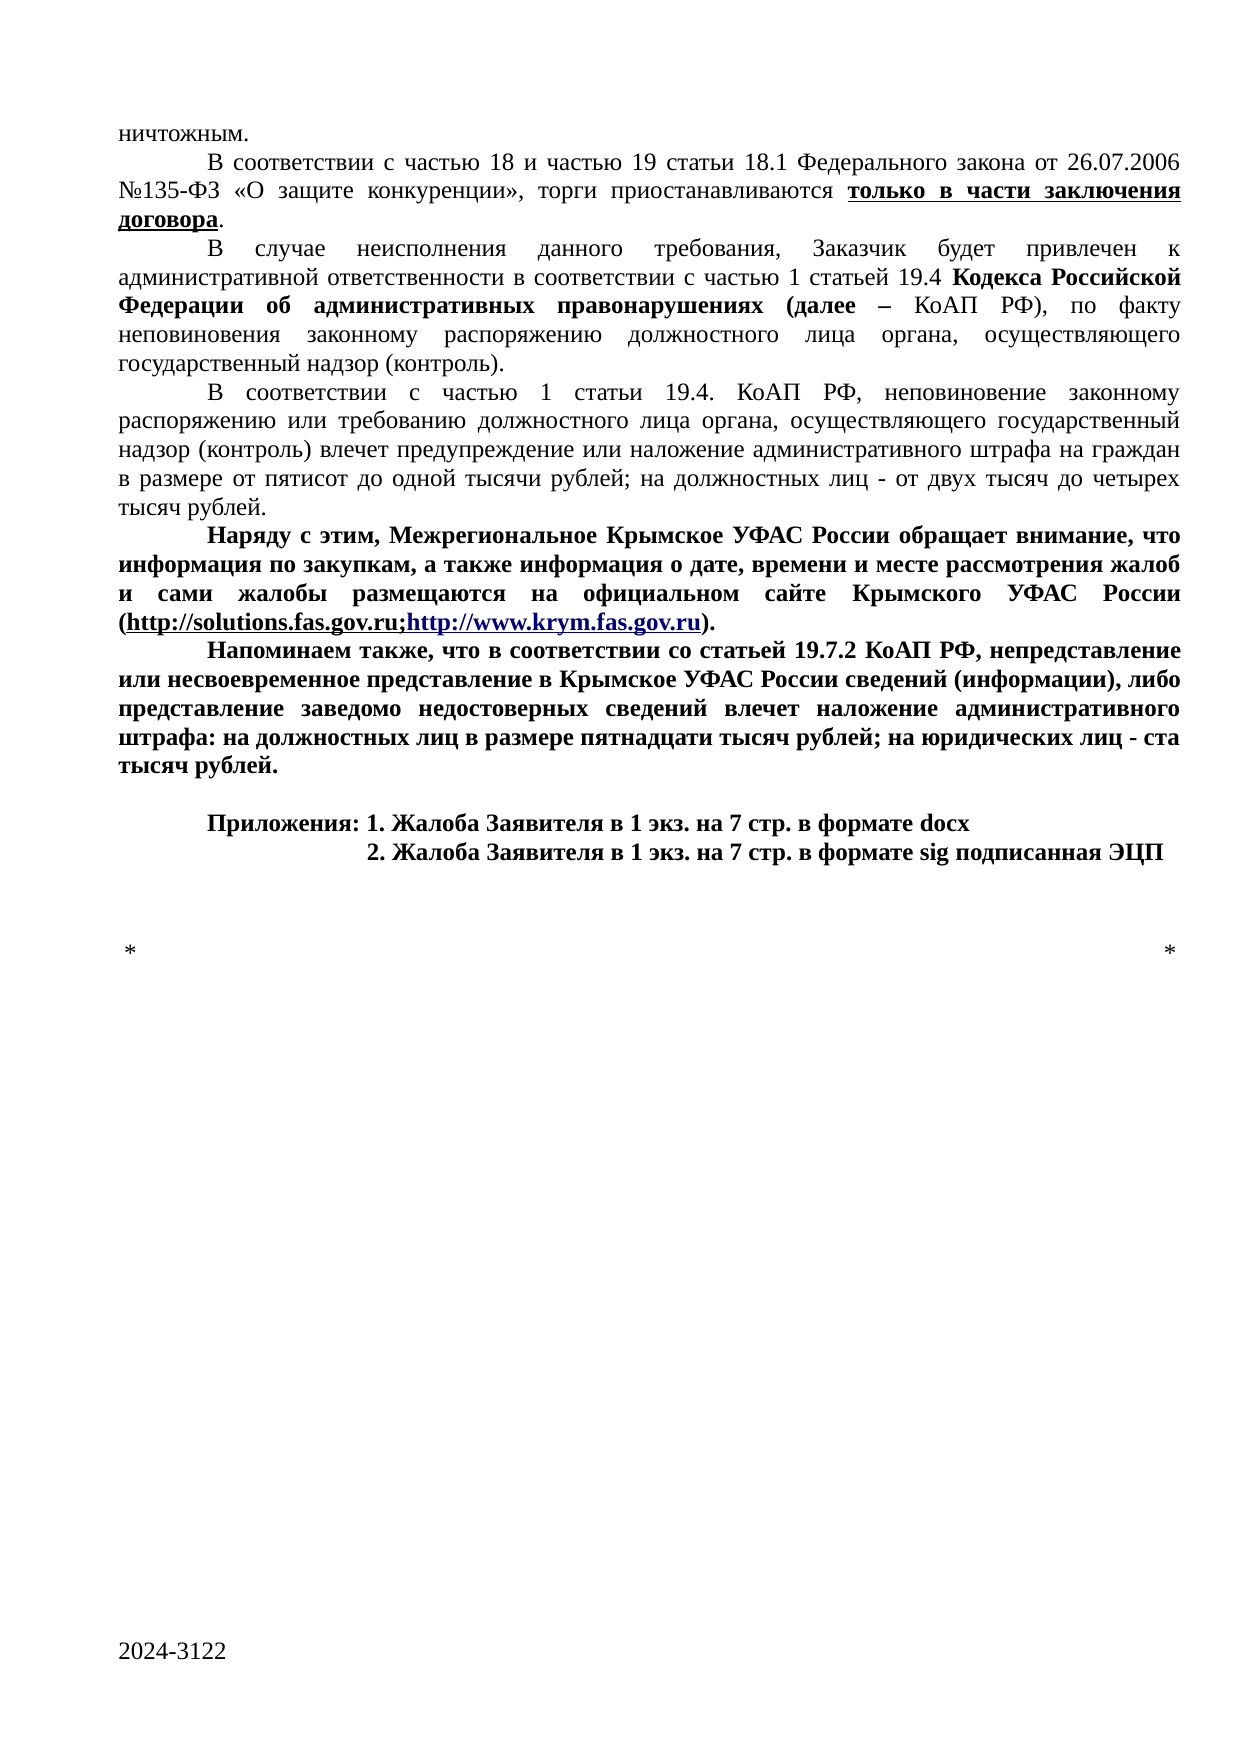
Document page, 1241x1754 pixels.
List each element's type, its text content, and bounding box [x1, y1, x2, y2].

text Наряду с этим, Межрегиональное Крымское УФАС России обращает внимание, что информация по закупкам, а также информация о дате, времени и месте рассмотрения жалоб и сами жалобы размещаются на официальном сайте Крымского УФАС России (http://solutions.fas.gov.ru;http://www.krym.fas.gov.ru). [118, 521, 1181, 636]
table_cell [832, 1085, 1182, 1130]
text ничтожным. [118, 118, 1181, 147]
table_cell [118, 973, 352, 1085]
table_cell [832, 973, 1182, 1085]
text 2. Жалоба Заявителя в 1 экз. на 7 стр. в формате sig подписанная ЭЦП [118, 837, 1181, 866]
text В соответствии с частью 18 и частью 19 статьи 18.1 Федерального закона от 26.07.2006 №135-ФЗ «О защите конкуренции», торги приостанавливаются только в части заключения договора. [118, 147, 1181, 233]
table_header * [832, 933, 1182, 973]
text Напоминаем также, что в соответствии со статьей 19.7.2 КоАП РФ, непредставление или несвоевременное представление в Крымское УФАС России сведений (информации), либо представление заведомо недостоверных сведений влечет наложение административного штрафа: на должностных лиц в размере пятнадцати тысяч рублей; на юридических лиц - ста тысяч рублей. [118, 636, 1181, 779]
table_cell [353, 973, 832, 1085]
table_cell [353, 1085, 832, 1130]
text В соответствии с частью 1 статьи 19.4. КоАП РФ, неповиновение законному распоряжению или требованию должностного лица органа, осуществляющего государственный надзор (контроль) влечет предупреждение или наложение административного штрафа на граждан в размере от пятисот до одной тысячи рублей; на должностных лиц - от двух тысяч до четырех тысяч рублей. [118, 377, 1181, 521]
text В случае неисполнения данного требования, Заказчик будет привлечен к административной ответственности в соответствии с частью 1 статьей 19.4 Кодекса Российской Федерации об административных правонарушениях (далее – КоАП РФ), по факту неповиновения законному распоряжению должностного лица органа, осуществляющего государственный надзор (контроль). [118, 233, 1181, 377]
table_cell [118, 1085, 352, 1130]
table_header * [118, 933, 832, 973]
text Приложения: 1. Жалоба Заявителя в 1 экз. на 7 стр. в формате docx [118, 808, 1181, 837]
